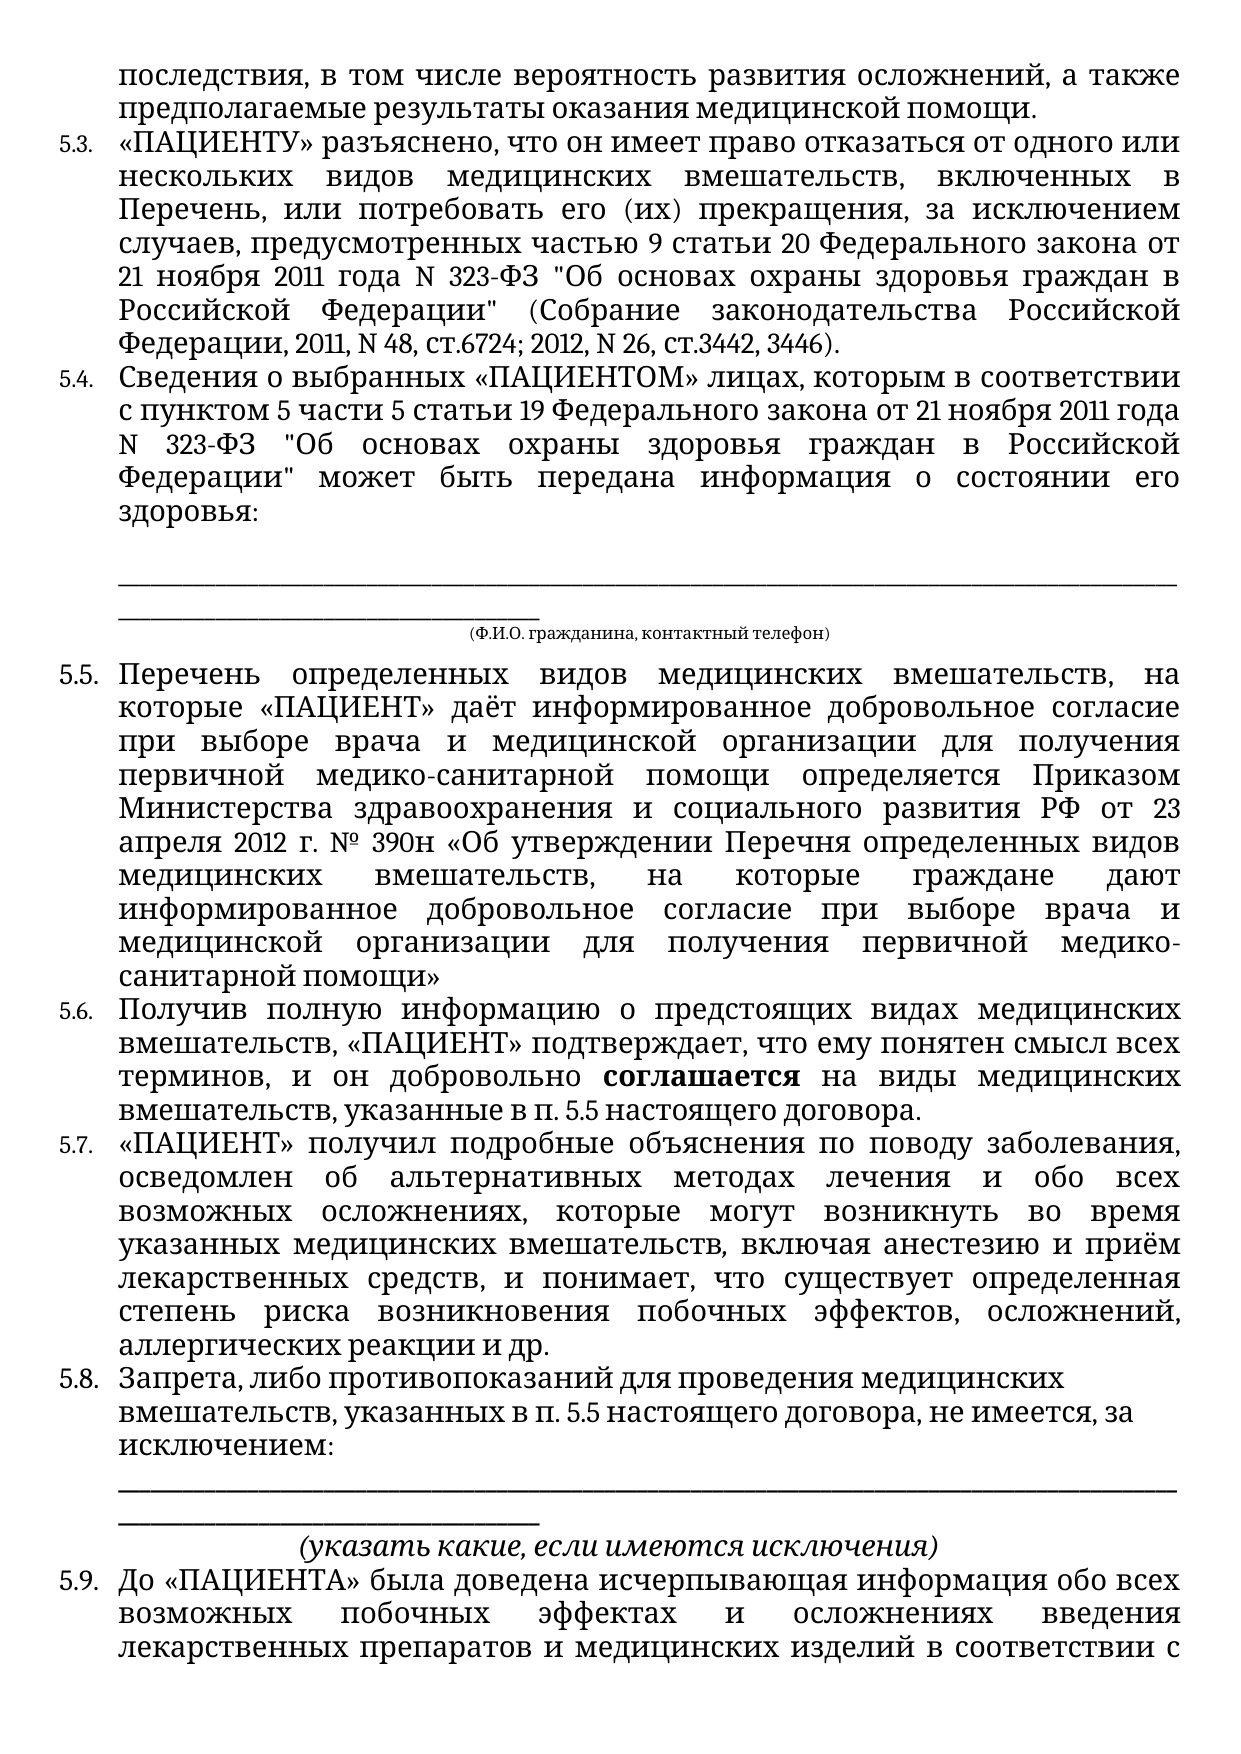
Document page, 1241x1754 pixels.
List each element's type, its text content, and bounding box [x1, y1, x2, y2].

text _________________________________________________________________________________________________________________________________________ [118, 557, 1181, 624]
list До «ПАЦИЕНТА» была доведена исчерпывающая информация обо всех возможных побочных эффектах и осложнениях введения лекарственных препаратов и медицинских изделий в соответствии с [59, 1564, 1181, 1664]
text (Ф.И.О. гражданина, контактный телефон) [118, 624, 1181, 658]
text (указать какие, если имеются исключения) [59, 1530, 1181, 1564]
list последствия, в том числе вероятность развития осложнений, а также предполагаемые результаты оказания медицинской помощи. [59, 59, 1181, 126]
list Получив полную информацию о предстоящих видах медицинских вмешательств, «ПАЦИЕНТ» подтверждает, что ему понятен смысл всех терминов, и он добровольно соглашается на виды медицинских вмешательств, указанные в п. 5.5 настоящего договора. [59, 993, 1181, 1128]
list «ПАЦИЕНТ» получил подробные объяснения по поводу заболевания, осведомлен об альтернативных методах лечения и обо всех возможных осложнениях, которые могут возникнуть во время указанных медицинских вмешательств, включая анестезию и приём лекарственных средств, и понимает, что существует определенная степень риска возникновения побочных эффектов, осложнений, аллергических реакции и др. [59, 1128, 1181, 1362]
list Сведения о выбранных «ПАЦИЕНТОМ» лицах, которым в соответствии с пунктом 5 части 5 статьи 19 Федерального закона от 21 ноября 2011 года N 323-ФЗ "Об основах охраны здоровья граждан в Российской Федерации" может быть передана информация о состоянии его здоровья: [59, 361, 1181, 529]
list Запрета, либо противопоказаний для проведения медицинских вмешательств, указанных в п. 5.5 настоящего договора, не имеется, за исключением: _________________________________________________________________________________________________________________________________________ [59, 1362, 1181, 1530]
list «ПАЦИЕНТУ» разъяснено, что он имеет право отказаться от одного или нескольких видов медицинских вмешательств, включенных в Перечень, или потребовать его (их) прекращения, за исключением случаев, предусмотренных частью 9 статьи 20 Федерального закона от 21 ноября 2011 года N 323-ФЗ "Об основах охраны здоровья граждан в Российской Федерации" (Собрание законодательства Российской Федерации, 2011, N 48, ст.6724; 2012, N 26, ст.3442, 3446). [59, 126, 1181, 361]
list Перечень определенных видов медицинских вмешательств, на которые «ПАЦИЕНТ» даёт информированное добровольное согласие при выборе врача и медицинской организации для получения первичной медико-санитарной помощи определяется Приказом Министерства здравоохранения и социального развития РФ от 23 апреля 2012 г. № 390н «Об утверждении Перечня определенных видов медицинских вмешательств, на которые граждане дают информированное добровольное согласие при выборе врача и медицинской организации для получения первичной медико-санитарной помощи» [59, 658, 1181, 993]
